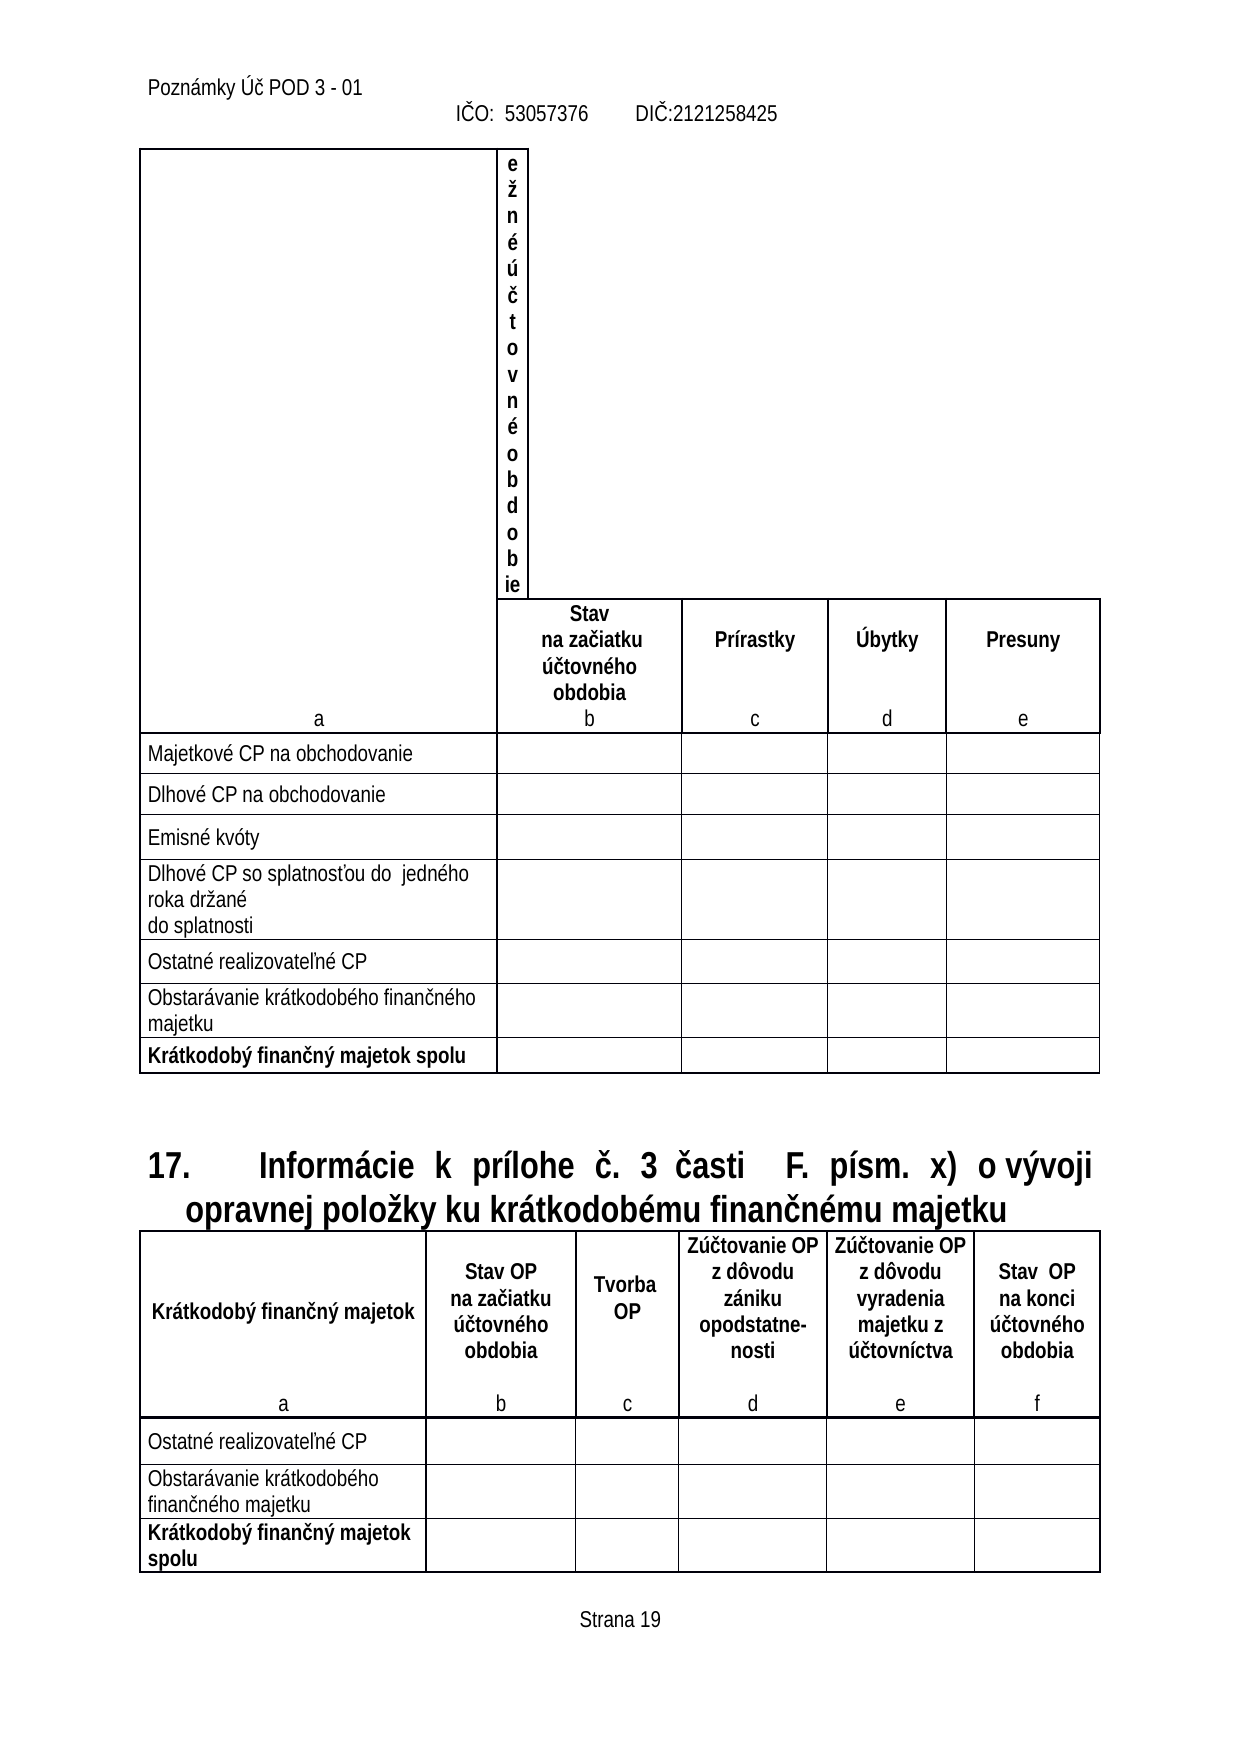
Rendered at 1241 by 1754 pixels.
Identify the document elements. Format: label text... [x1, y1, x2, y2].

table_cell Stav na začiatku účtovného obdobia [498, 600, 681, 705]
table_cell [947, 774, 1099, 814]
table_cell Majetkové CP na obchodovanie [141, 734, 496, 773]
table_cell Presuny [947, 600, 1099, 705]
table_cell Krátkodobý finančný majetok spolu [141, 1038, 496, 1072]
table_cell [498, 734, 681, 773]
table_cell [947, 940, 1099, 983]
table_cell Krátkodobý finančný majetok spolu [141, 1519, 425, 1571]
table_cell [828, 984, 946, 1037]
table_cell [975, 1419, 1099, 1464]
table_cell [947, 815, 1099, 859]
table_cell [947, 984, 1099, 1037]
table_cell [682, 860, 827, 939]
table_cell [682, 1038, 827, 1072]
table_header Tvorba OP [577, 1232, 678, 1390]
table_cell [827, 1519, 974, 1571]
table_cell Úbytky [829, 600, 945, 705]
table_cell d [829, 705, 945, 732]
table_cell [576, 1465, 678, 1517]
table_cell [498, 815, 681, 859]
table_header ežné účtovné obdobie [498, 150, 527, 598]
table_cell [827, 1419, 974, 1464]
table_cell [827, 1465, 974, 1517]
table_cell Emisné kvóty [141, 815, 496, 859]
table_cell Ostatné realizovateľné CP [141, 940, 496, 983]
table_cell [427, 1419, 575, 1464]
table_cell [498, 860, 681, 939]
table_cell a [141, 1390, 425, 1416]
table_cell c [577, 1390, 678, 1416]
table_cell [682, 815, 827, 859]
table_cell [947, 734, 1099, 773]
table_cell [682, 774, 827, 814]
table_cell b [498, 705, 681, 732]
table_cell [682, 940, 827, 983]
table_cell c [683, 705, 827, 732]
table_cell [828, 860, 946, 939]
table_cell [576, 1419, 678, 1464]
table_cell [427, 1465, 575, 1517]
table_cell [828, 774, 946, 814]
table_cell [682, 734, 827, 773]
table_cell [828, 815, 946, 859]
table_cell Dlhové CP so splatnosťou do jedného roka držané do splatnosti [141, 860, 496, 939]
table_cell [679, 1419, 826, 1464]
table_cell [679, 1465, 826, 1517]
table_header Zúčtovanie OP z dôvodu zániku opodstatne-nosti [680, 1232, 826, 1390]
table_cell [947, 1038, 1099, 1072]
title Informácie k prílohe č. 3 časti F. písm. x) o vývoji opravnej položky ku krátkodobému finančnému majetku [148, 1144, 1092, 1230]
table_header Stav OP na začiatku účtovného obdobia [427, 1232, 575, 1390]
table_cell [576, 1519, 678, 1571]
table_cell [498, 774, 681, 814]
table_cell [828, 940, 946, 983]
table_cell [828, 1038, 946, 1072]
table_cell Dlhové CP na obchodovanie [141, 774, 496, 814]
table_cell b [427, 1390, 575, 1416]
table_header Zúčtovanie OP z dôvodu vyradenia majetku z účtovníctva [828, 1232, 973, 1390]
table_cell [498, 984, 681, 1037]
table_header [529, 148, 1100, 598]
table_cell [975, 1519, 1099, 1571]
table_cell [947, 860, 1099, 939]
table_cell f [975, 1390, 1099, 1416]
table_cell [498, 940, 681, 983]
table_cell [427, 1519, 575, 1571]
table_header Krátkodobý finančný majetok [141, 1232, 425, 1390]
table_cell Prírastky [683, 600, 827, 705]
table_cell d [680, 1390, 826, 1416]
table_cell Ostatné realizovateľné CP [141, 1419, 425, 1464]
table_cell e [828, 1390, 973, 1416]
table_cell a [141, 705, 496, 732]
table_cell e [947, 705, 1099, 732]
table_cell [828, 734, 946, 773]
table_cell [498, 1038, 681, 1072]
table_cell [975, 1465, 1099, 1517]
table_header [141, 150, 496, 705]
table_cell Obstarávanie krátkodobého finančného majetku [141, 1465, 425, 1517]
table_cell [682, 984, 827, 1037]
table_header Stav OP na konci účtovného obdobia [975, 1232, 1099, 1390]
table_cell Obstarávanie krátkodobého finančného majetku [141, 984, 496, 1037]
table_cell [679, 1519, 826, 1571]
